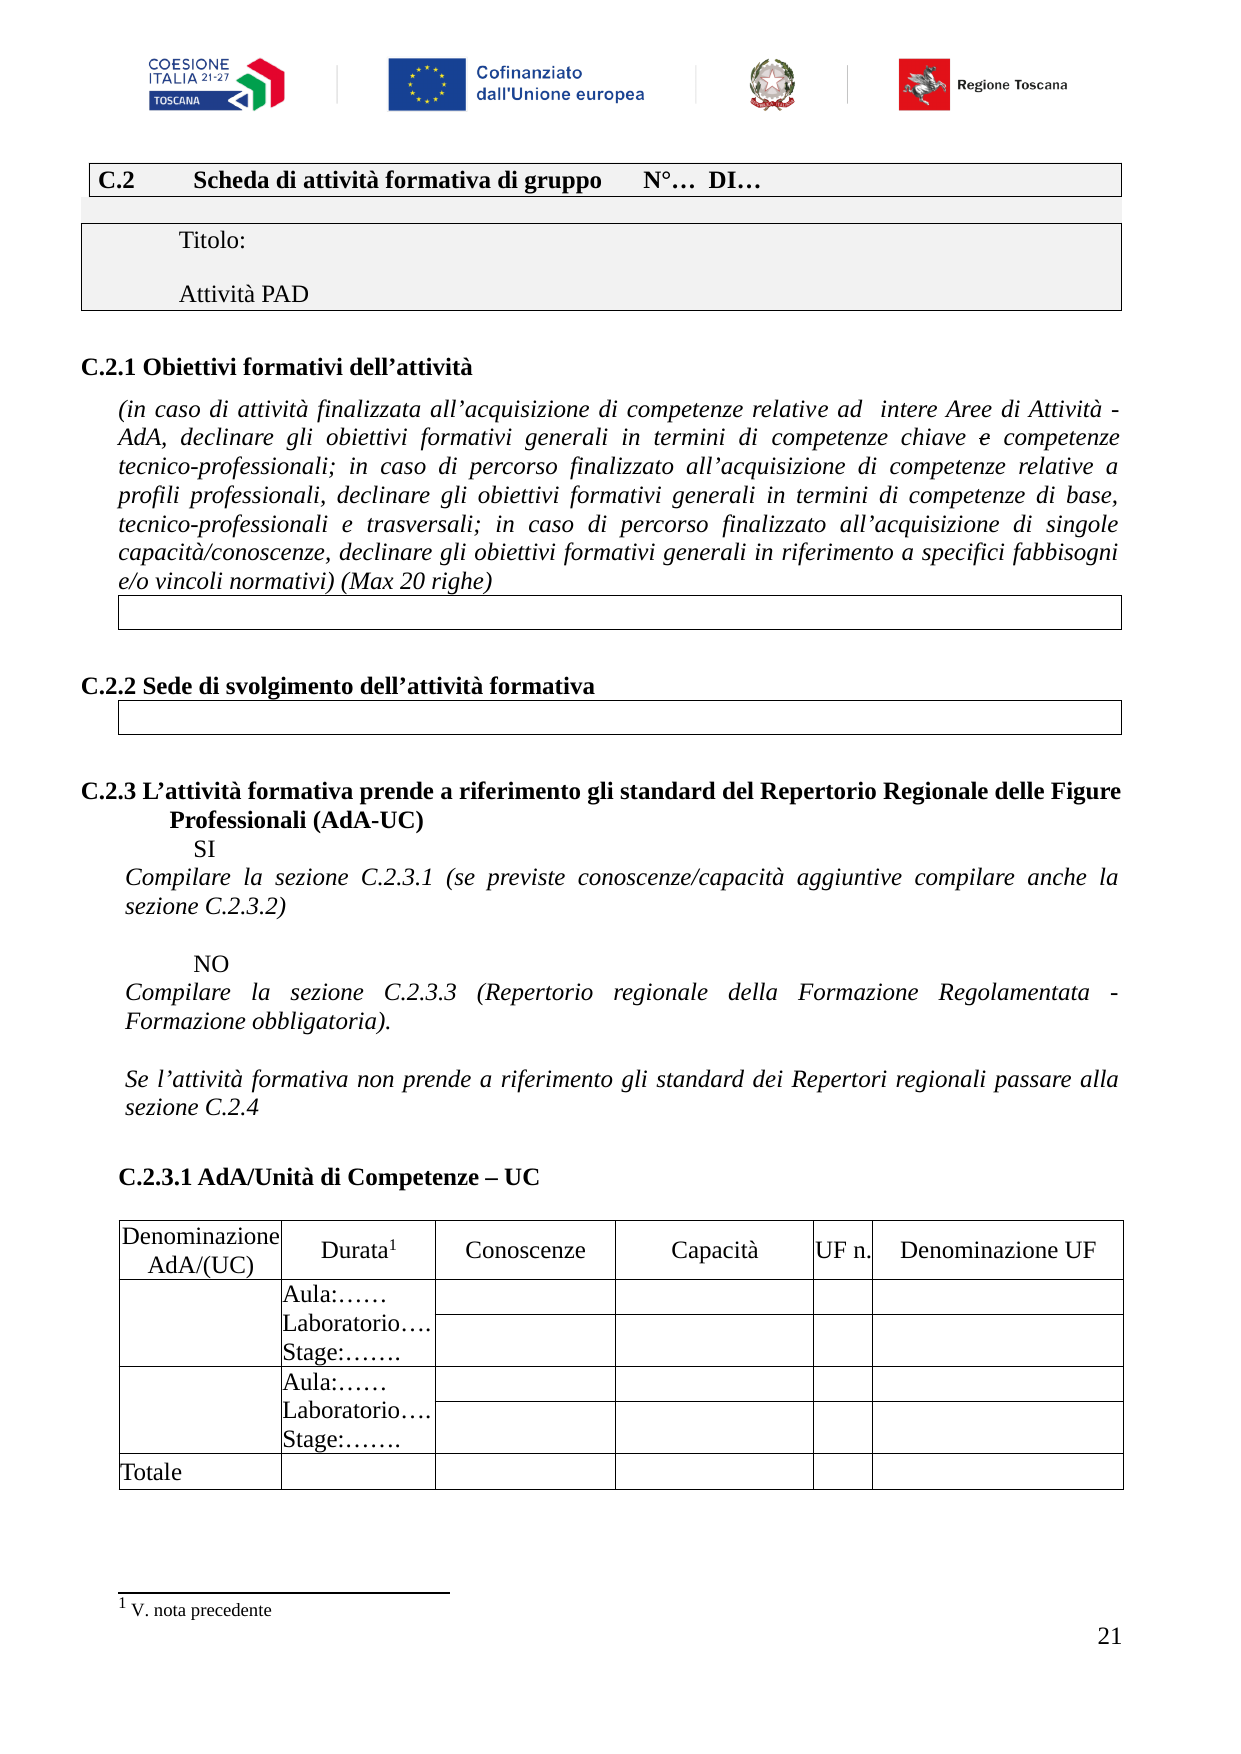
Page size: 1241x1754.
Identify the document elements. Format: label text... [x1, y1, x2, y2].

table_header Durata [282, 1221, 435, 1278]
table_cell [436, 1454, 615, 1488]
table_cell [616, 1367, 813, 1401]
table_cell [120, 1280, 281, 1366]
table_cell [814, 1315, 872, 1366]
text C.2 Scheda di attività formativa di gruppo N°… DI… [90, 164, 1121, 196]
table_cell Totale [120, 1454, 281, 1488]
text Attività PAD [82, 276, 1121, 310]
table_cell [282, 1454, 435, 1488]
text C.2.3.1 AdA/Unità di Competenze – UC [118, 1162, 1122, 1191]
table_cell [873, 1402, 1123, 1453]
table_cell [616, 1315, 813, 1366]
table_cell [616, 1454, 813, 1488]
text C.2.2 Sede di svolgimento dell’attività formativa [81, 671, 1122, 700]
table_cell [814, 1402, 872, 1453]
table_cell [814, 1367, 872, 1401]
table_cell [873, 1367, 1123, 1401]
picture [104, 34, 1108, 134]
text Compilare la sezione C.2.3.3 (Repertorio regionale della Formazione Regolamentata - Formazione obbligatoria). [125, 977, 1122, 1035]
table_header Capacità [616, 1221, 813, 1278]
table_cell [436, 1280, 615, 1314]
table_cell [873, 1454, 1123, 1488]
table_cell [436, 1402, 615, 1453]
table_header Conoscenze [436, 1221, 615, 1278]
text Se l’attività formativa non prende a riferimento gli standard dei Repertori regionali passare alla sezione C.2.4 [125, 1064, 1122, 1121]
table_cell [814, 1280, 872, 1314]
table_header Denominazione AdA/(UC) [120, 1221, 281, 1278]
list NO [156, 949, 1122, 977]
table_cell [616, 1402, 813, 1453]
table_cell [814, 1454, 872, 1488]
table_cell Aula:…… Laboratorio…. Stage:……. [282, 1280, 435, 1366]
table_cell [616, 1280, 813, 1314]
list SI [156, 834, 1122, 862]
text C.2.3 L’attività formativa prende a riferimento gli standard del Repertorio Regionale delle Figure Professionali (AdA-UC) [81, 776, 1122, 834]
table_cell [873, 1280, 1123, 1314]
text C.2.1 Obiettivi formativi dell’attività [81, 352, 1122, 381]
text Compilare la sezione C.2.3.1 (se previste conoscenze/capacità aggiuntive compilare anche la sezione C.2.3.2) [125, 862, 1122, 920]
table_cell [436, 1367, 615, 1401]
table_cell [873, 1315, 1123, 1366]
table_cell [120, 1367, 281, 1453]
table_cell Aula:…… Laboratorio…. Stage:……. [282, 1367, 435, 1453]
table_cell [436, 1315, 615, 1366]
table_header Denominazione UF [873, 1221, 1123, 1278]
text (in caso di attività finalizzata all’acquisizione di competenze relative ad intere Aree di Attività -AdA, declinare gli obiettivi formativi generali in termini di competenze chiave e competenze tecnico-professionali; in caso di percorso finalizzato all’acquisizione di competenze relative a profili professionali, declinare gli obiettivi formativi generali in termini di competenze di base, tecnico-professionali e trasversali; in caso di percorso finalizzato all’acquisizione di singole capacità/conoscenze, declinare gli obiettivi formativi generali in riferimento a specifici fabbisogni e/o vincoli normativi) (Max 20 righe) [118, 394, 1122, 595]
table_header UF n. [814, 1221, 872, 1278]
text Titolo: [82, 224, 1121, 254]
